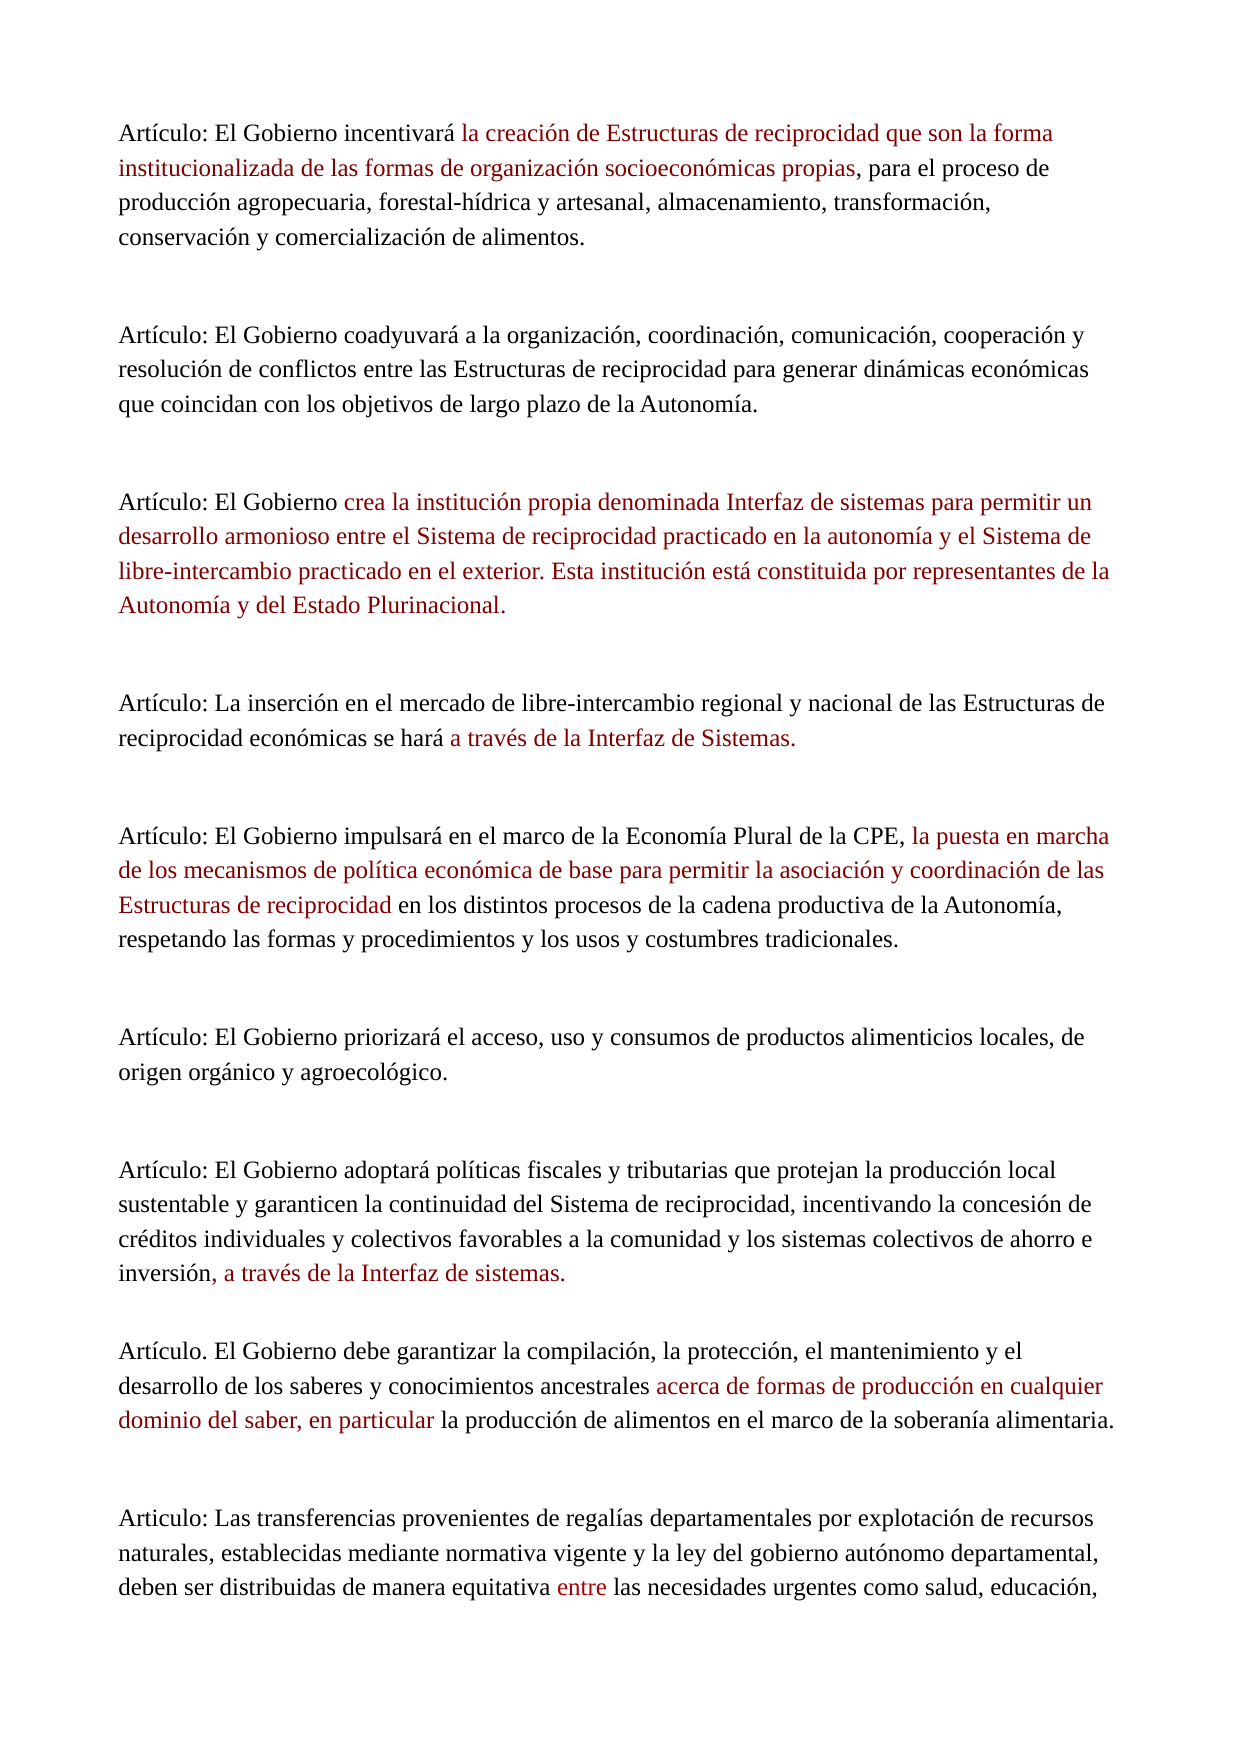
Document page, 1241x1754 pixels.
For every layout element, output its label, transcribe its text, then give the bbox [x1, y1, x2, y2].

text Artículo: El Gobierno adoptará políticas fiscales y tributarias que protejan la producción local sustentable y garanticen la continuidad del Sistema de reciprocidad, incentivando la concesión de créditos individuales y colectivos favorables a la comunidad y los sistemas colectivos de ahorro e inversión, a través de la Interfaz de sistemas. [118, 1155, 1122, 1287]
text Artículo: La inserción en el mercado de libre-intercambio regional y nacional de las Estructuras de reciprocidad económicas se hará a través de la Interfaz de Sistemas. [118, 688, 1122, 752]
text Artículo. El Gobierno debe garantizar la compilación, la protección, el mantenimiento y el desarrollo de los saberes y conocimientos ancestrales acerca de formas de producción en cualquier dominio del saber, en particular la producción de alimentos en el marco de la soberanía alimentaria. [118, 1336, 1122, 1434]
text Artículo: El Gobierno impulsará en el marco de la Economía Plural de la CPE, la puesta en marcha de los mecanismos de política económica de base para permitir la asociación y coordinación de las Estructuras de reciprocidad en los distintos procesos de la cadena productiva de la Autonomía, respetando las formas y procedimientos y los usos y costumbres tradicionales. [118, 821, 1122, 953]
text Artículo: El Gobierno incentivará la creación de Estructuras de reciprocidad que son la forma institucionalizada de las formas de organización socioeconómicas propias, para el proceso de producción agropecuaria, forestal-hídrica y artesanal, almacenamiento, transformación, conservación y comercialización de alimentos. [118, 118, 1122, 250]
text Artículo: El Gobierno priorizará el acceso, uso y consumos de productos alimenticios locales, de origen orgánico y agroecológico. [118, 1022, 1122, 1086]
text Artículo: El Gobierno coadyuvará a la organización, coordinación, comunicación, cooperación y resolución de conflictos entre las Estructuras de reciprocidad para generar dinámicas económicas que coincidan con los objetivos de largo plazo de la Autonomía. [118, 320, 1122, 417]
text Articulo: Las transferencias provenientes de regalías departamentales por explotación de recursos naturales, establecidas mediante normativa vigente y la ley del gobierno autónomo departamental, deben ser distribuidas de manera equitativa entre las necesidades urgentes como salud, educación, [118, 1503, 1122, 1601]
text Artículo: El Gobierno crea la institución propia denominada Interfaz de sistemas para permitir un desarrollo armonioso entre el Sistema de reciprocidad practicado en la autonomía y el Sistema de libre-intercambio practicado en el exterior. Esta institución está constituida por representantes de la Autonomía y del Estado Plurinacional. [118, 487, 1122, 619]
